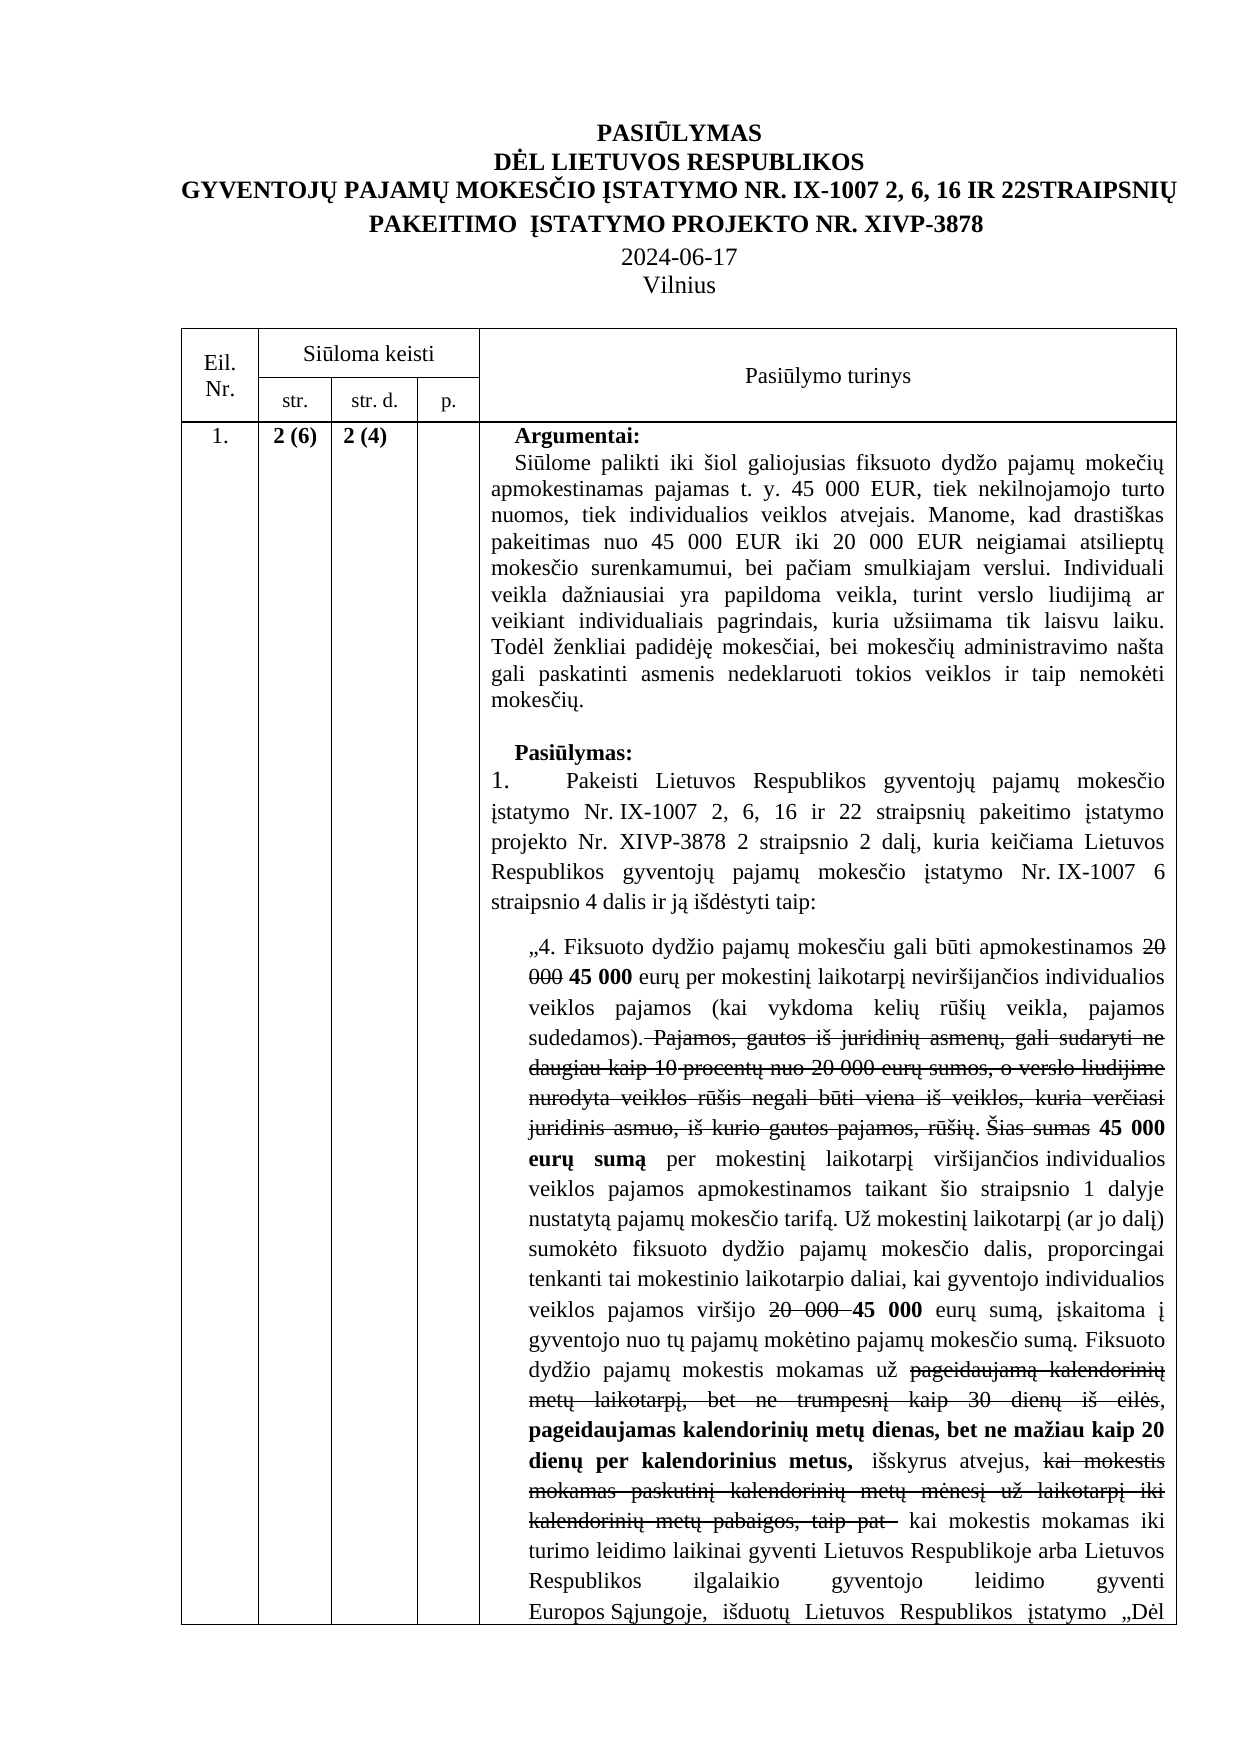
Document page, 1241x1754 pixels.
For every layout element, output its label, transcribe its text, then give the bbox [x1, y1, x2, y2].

text PASIŪLYMAS [177, 118, 1181, 147]
table_cell 2 (4) [332, 423, 417, 1624]
table_cell str. d. [332, 378, 417, 421]
text GYVENTOJŲ PAJAMŲ mokesčio įstatymo NR. iX-1007 2, 6, 16 IR 22straipsniŲ Pakeitimo ĮSTATYMO PROJEKTO NR. XIVP-3878 [177, 176, 1181, 237]
text DĖL LIETUVOS RESPUBLIKOS [177, 147, 1181, 176]
table_cell 1. [182, 423, 258, 1624]
text 2024-06-17 [177, 242, 1181, 270]
table_cell 2 (6) [259, 423, 331, 1624]
table_cell p. [418, 378, 479, 421]
table_cell str. [259, 378, 331, 421]
table_header Siūloma keisti [259, 329, 479, 377]
table_header Eil. Nr. [182, 329, 258, 421]
table_cell [418, 423, 479, 1624]
table_header Pasiūlymo turinys [480, 329, 1176, 421]
table_cell Argumentai: Siūlome palikti iki šiol galiojusias fiksuoto dydžo pajamų mokečių apmokestinamas pajamas t. y. 45 000 EUR, tiek nekilnojamojo turto nuomos, tiek individualios veiklos atvejais. Manome, kad drastiškas pakeitimas nuo 45 000 EUR iki 20 000 EUR neigiamai atsilieptų mokesčio surenkamumui, bei pačiam smulkiajam verslui. Individuali veikla dažniausiai yra papildoma veikla, turint verslo liudijimą ar veikiant individualiais pagrindais, kuria užsiimama tik laisvu laiku. Todėl ženkliai padidėję mokesčiai, bei mokesčių administravimo našta gali paskatinti asmenis nedeklaruoti tokios veiklos ir taip nemokėti mokesčių. Pasiūlymas: Pakeisti Lietuvos Respublikos gyventojų pajamų mokesčio įstatymo Nr. IX-1007 2, 6, 16 ir 22 straipsnių pakeitimo įstatymo projekto Nr. XIVP-3878 2 straipsnio 2 dalį, kuria keičiama Lietuvos Respublikos gyventojų pajamų mokesčio įstatymo Nr. IX-1007 6 straipsnio 4 dalis ir ją išdėstyti taip: „4. Fiksuoto dydžio pajamų mokesčiu gali būti apmokestinamos 20 000 45 000 eurų per mokestinį laikotarpį neviršijančios individualios veiklos pajamos (kai vykdoma kelių rūšių veikla, pajamos sudedamos). Pajamos, gautos iš juridinių asmenų, gali sudaryti ne daugiau kaip 10 procentų nuo 20 000 eurų sumos, o verslo liudijime nurodyta veiklos rūšis negali būti viena iš veiklos, kuria verčiasi juridinis asmuo, iš kurio gautos pajamos, rūšių. Šias sumas 45 000 eurų sumą per mokestinį laikotarpį viršijančios individualios veiklos pajamos apmokestinamos taikant šio straipsnio 1 dalyje nustatytą pajamų mokesčio tarifą. Už mokestinį laikotarpį (ar jo dalį) sumokėto fiksuoto dydžio pajamų mokesčio dalis, proporcingai tenkanti tai mokestinio laikotarpio daliai, kai gyventojo individualios veiklos pajamos viršijo 20 000 45 000 eurų sumą, įskaitoma į gyventojo nuo tų pajamų mokėtino pajamų mokesčio sumą. Fiksuoto dydžio pajamų mokestis mokamas už pageidaujamą kalendorinių metų laikotarpį, bet ne trumpesnį kaip 30 dienų iš eilės, pageidaujamas kalendorinių metų dienas, bet ne mažiau kaip 20 dienų per kalendorinius metus, išskyrus atvejus, kai mokestis mokamas paskutinį kalendorinių metų mėnesį už laikotarpį iki kalendorinių metų pabaigos, taip pat kai mokestis mokamas iki turimo leidimo laikinai gyventi Lietuvos Respublikoje arba Lietuvos Respublikos ilgalaikio gyventojo leidimo gyventi Europos Sąjungoje, išduotų Lietuvos Respublikos įstatymo „Dėl [480, 423, 1176, 1624]
text Vilnius [177, 270, 1181, 299]
